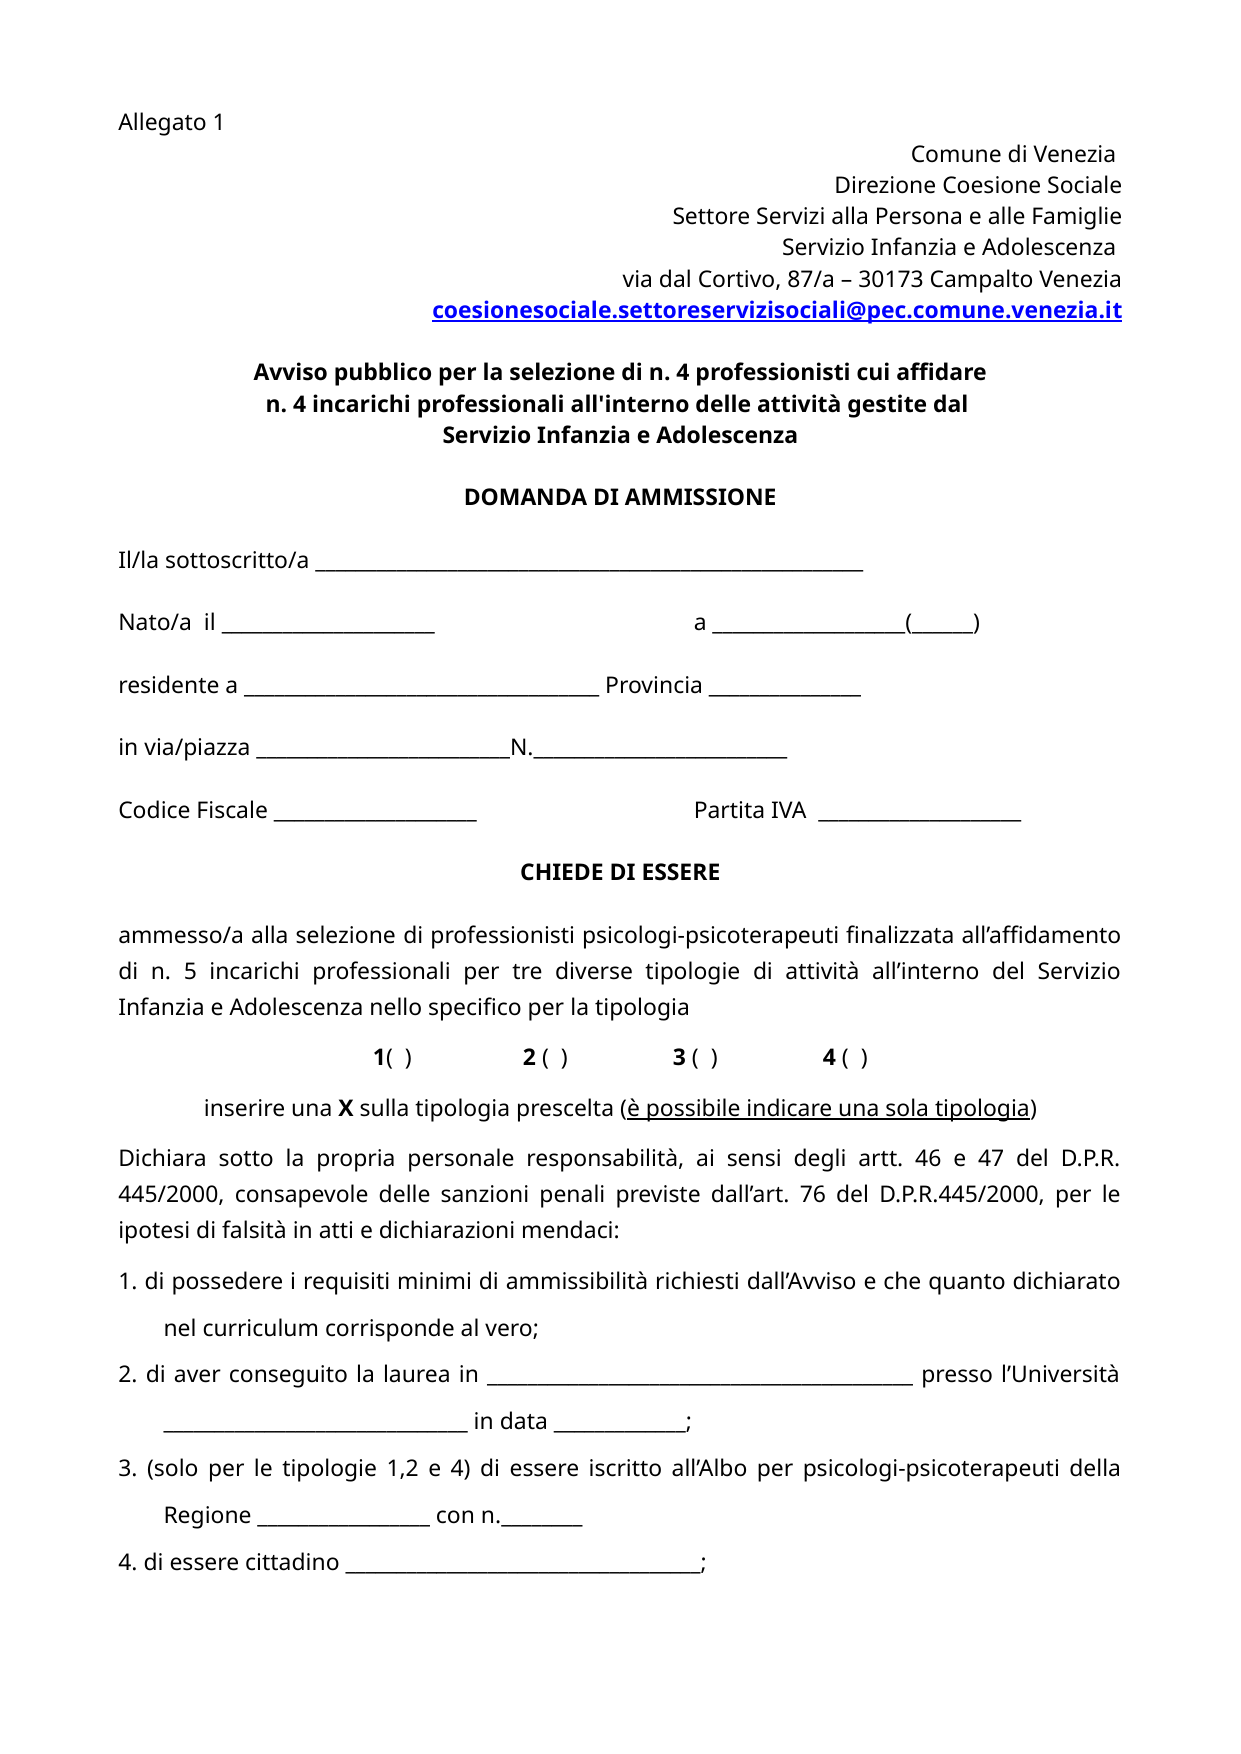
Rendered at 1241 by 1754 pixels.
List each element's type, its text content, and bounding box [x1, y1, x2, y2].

text Servizio Infanzia e Adolescenza [118, 419, 1122, 450]
text Comune di Venezia [118, 137, 1122, 169]
text Avviso pubblico per la selezione di n. 4 professionisti cui affidare [118, 356, 1122, 387]
text Dichiara sotto la propria personale responsabilità, ai sensi degli artt. 46 e 47 del D.P.R. 445/2000, consapevole delle sanzioni penali previste dall’art. 76 del D.P.R.445/2000, per le ipotesi di falsità in atti e dichiarazioni mendaci: [118, 1142, 1122, 1245]
list di possedere i requisiti minimi di ammissibilità richiesti dall’Avviso e che quanto dichiarato nel curriculum corrisponde al vero; [118, 1264, 1122, 1343]
text Allegato 1 [118, 106, 1122, 137]
text coesionesociale.settoreservizisociali@pec.comune.venezia.it [118, 294, 1122, 325]
text residente a ___________________________________ Provincia _______________ [118, 669, 1125, 700]
text Direzione Coesione Sociale [118, 169, 1122, 200]
list di essere cittadino ___________________________________; [118, 1546, 1122, 1577]
text Il/la sottoscritto/a ______________________________________________________ [118, 544, 1125, 575]
text Servizio Infanzia e Adolescenza [118, 231, 1122, 262]
text via dal Cortivo, 87/a – 30173 Campalto Venezia [118, 262, 1122, 294]
text inserire una X sulla tipologia prescelta (è possibile indicare una sola tipologia) [118, 1092, 1122, 1123]
list (solo per le tipologie 1,2 e 4) di essere iscritto all’Albo per psicologi-psicoterapeuti della Regione _________________ con n.________ [118, 1452, 1122, 1530]
text 1( ) 2 ( ) 3 ( ) 4 ( ) [118, 1041, 1122, 1072]
text Settore Servizi alla Persona e alle Famiglie [118, 200, 1122, 231]
text n. 4 incarichi professionali all'interno delle attività gestite dal [118, 387, 1122, 419]
text ammesso/a alla selezione di professionisti psicologi-psicoterapeuti finalizzata all’affidamento di n. 5 incarichi professionali per tre diverse tipologie di attività all’interno del Servizio Infanzia e Adolescenza nello specifico per la tipologia [118, 919, 1122, 1022]
text Nato/a il _____________________ a ___________________(______) [118, 606, 1125, 637]
text in via/piazza _________________________N._________________________ [118, 731, 1125, 762]
list di aver conseguito la laurea in __________________________________________ presso l’Università ______________________________ in data _____________; [118, 1358, 1122, 1436]
text CHIEDE DI ESSERE [118, 856, 1122, 887]
text DOMANDA DI AMMISSIONE [118, 481, 1122, 512]
text Codice Fiscale ____________________ Partita IVA ____________________ [118, 794, 1125, 825]
